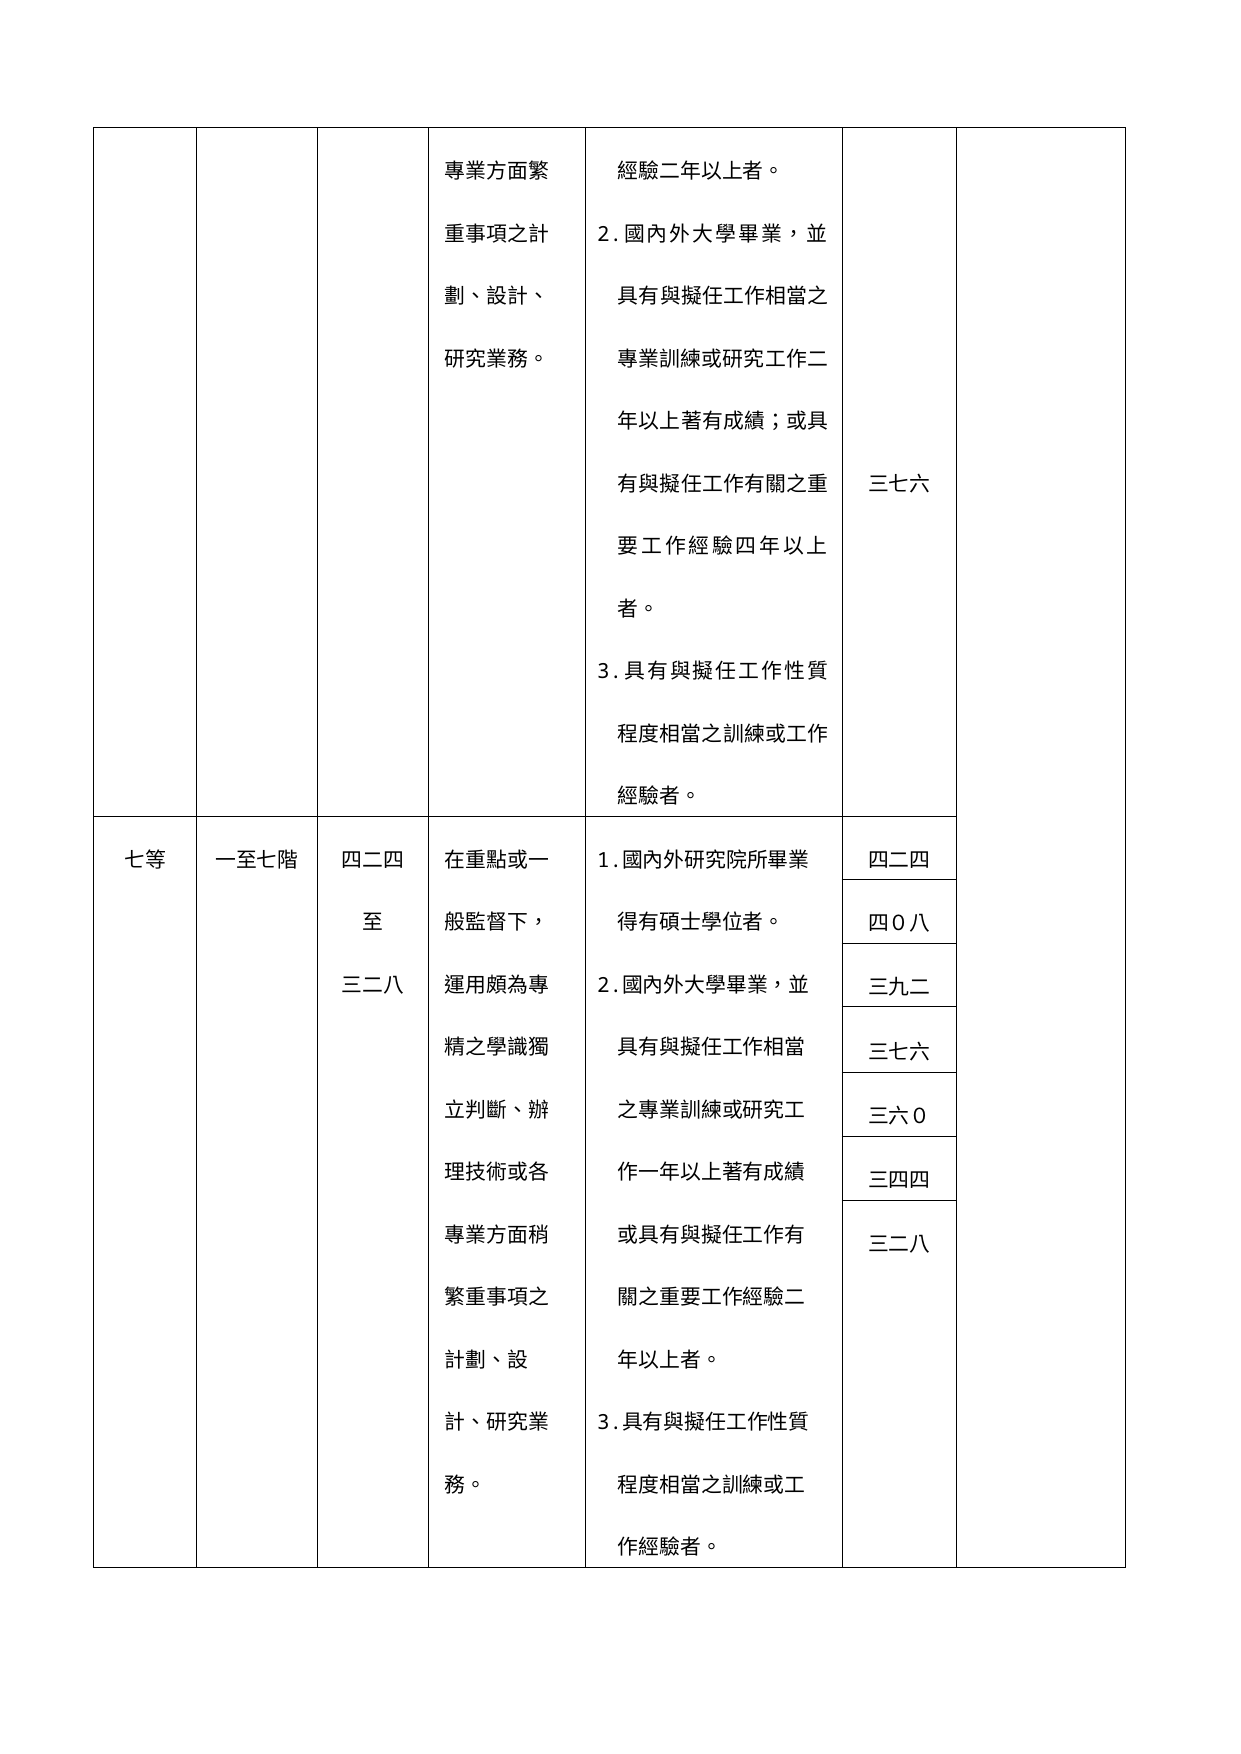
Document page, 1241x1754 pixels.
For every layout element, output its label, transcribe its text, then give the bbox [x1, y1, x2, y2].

table_cell [197, 128, 317, 816]
table_cell [94, 128, 196, 816]
table_cell 三九二 [843, 944, 956, 1006]
table_cell 四二四 至 三二八 [318, 817, 428, 1567]
table_cell 三四四 [843, 1137, 956, 1200]
table_cell 三七六 [843, 128, 956, 816]
table_cell 七等 [94, 817, 196, 1567]
table_cell 專業方面繁重事項之計劃、設計、研究業務。 [429, 128, 585, 816]
table_cell 經驗二年以上者。 2.國內外大學畢業，並具有與擬任工作相當之專業訓練或研究工作二年以上著有成績；或具有與擬任工作有關之重要工作經驗四年以上者。 3.具有與擬任工作性質程度相當之訓練或工作經驗者。 [586, 128, 842, 816]
table_cell 四０八 [843, 880, 956, 943]
table_cell [957, 128, 1125, 1567]
table_cell 在重點或一般監督下，運用頗為專精之學識獨立判斷、辦理技術或各專業方面稍繁重事項之計劃、設計、研究業務。 [429, 817, 585, 1567]
table_cell 三六０ [843, 1073, 956, 1136]
table_cell [318, 128, 428, 816]
table_cell 1.國內外研究院所畢業得有碩士學位者。 2.國內外大學畢業，並具有與擬任工作相當之專業訓練或研究工作一年以上著有成績或具有與擬任工作有關之重要工作經驗二年以上者。 3.具有與擬任工作性質程度相當之訓練或工作經驗者。 [586, 817, 842, 1567]
table_cell 四二四 [843, 817, 956, 879]
table_cell 一至七階 [197, 817, 317, 1567]
table_cell 三二八 [843, 1201, 956, 1567]
table_cell 三七六 [843, 1007, 956, 1072]
